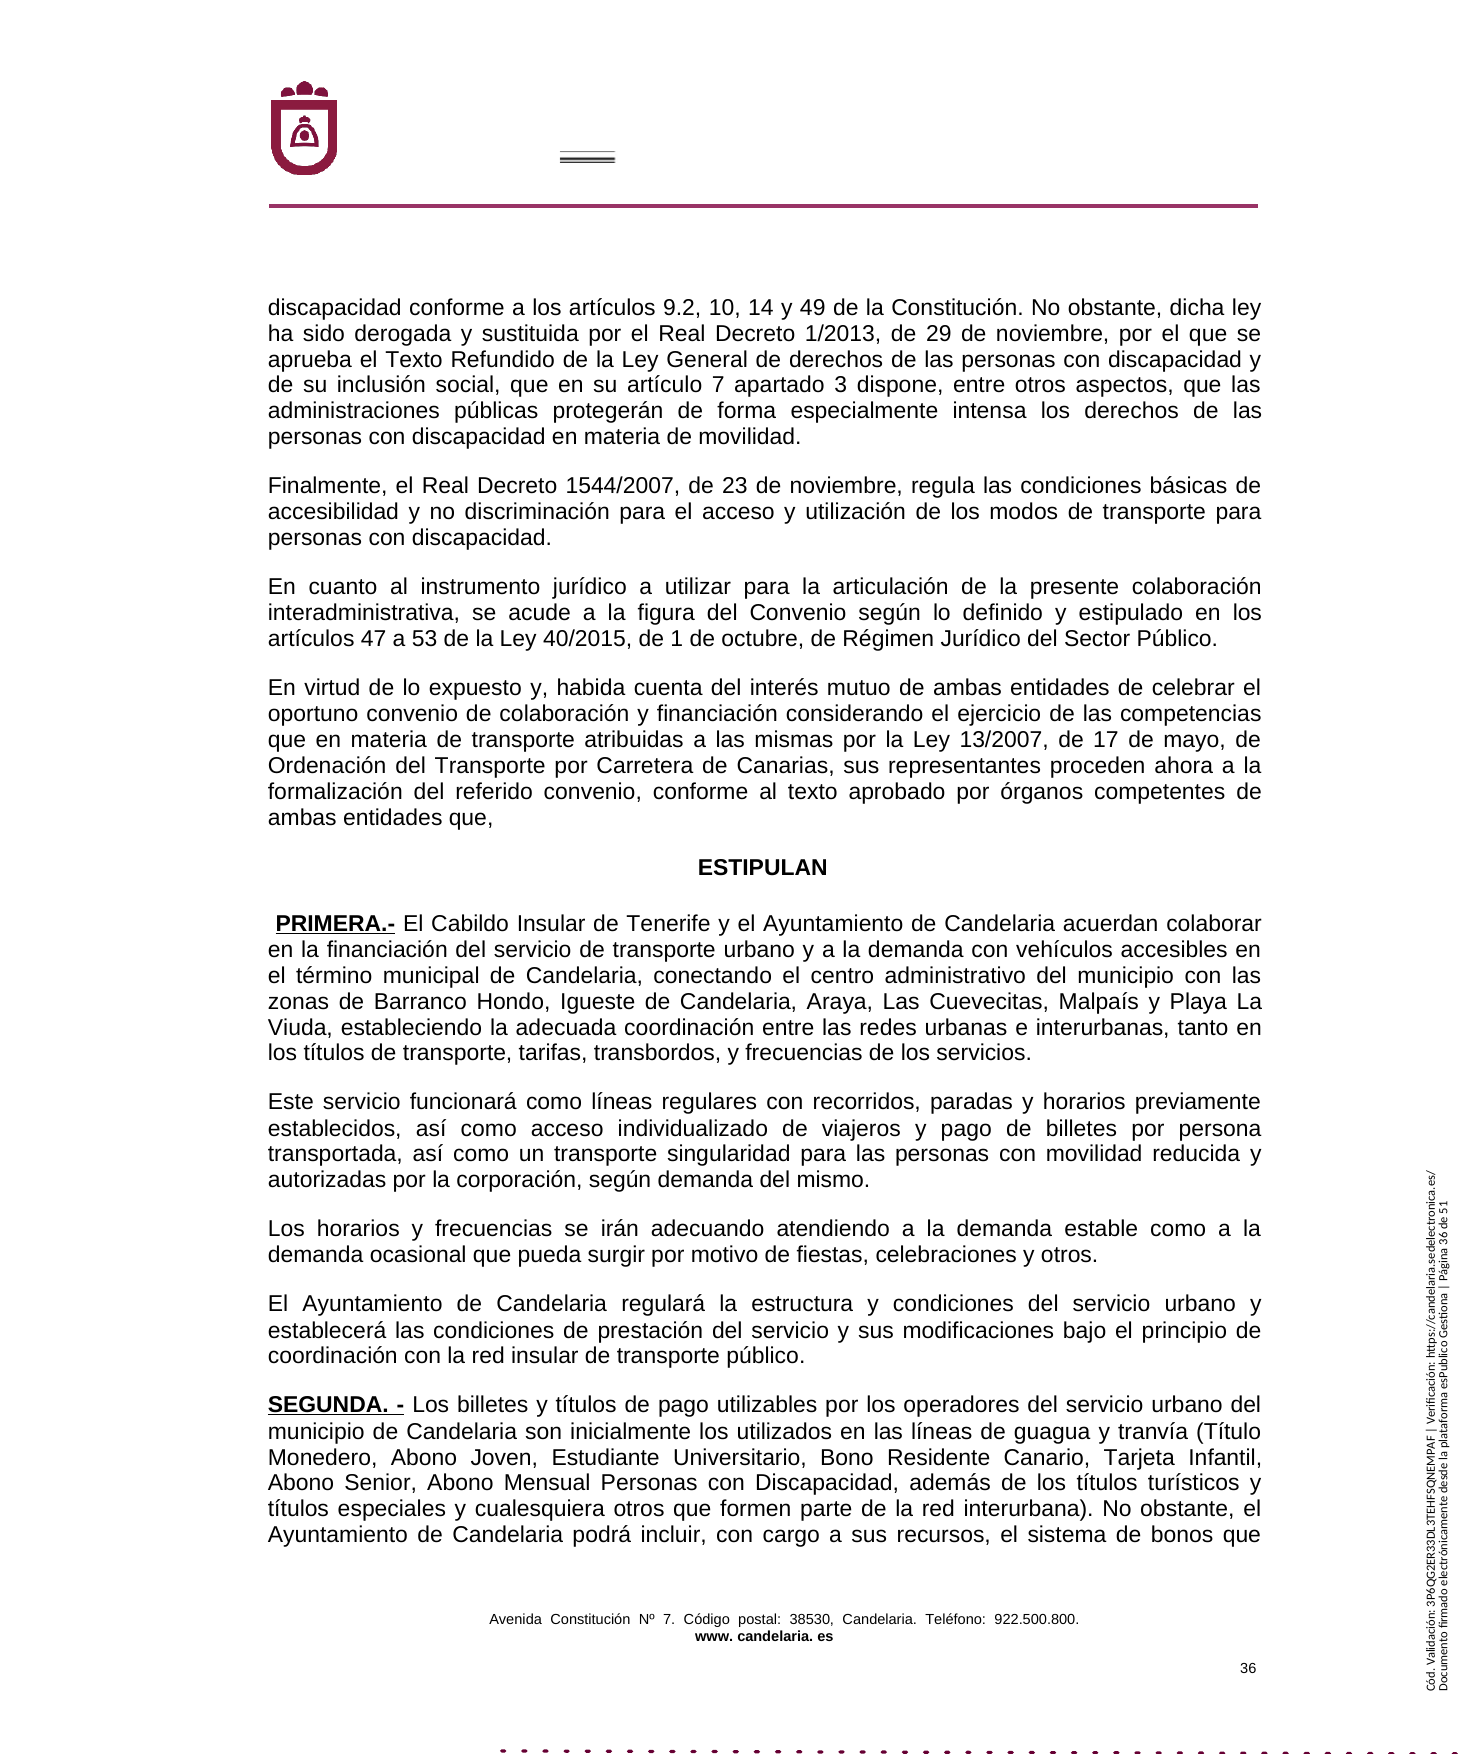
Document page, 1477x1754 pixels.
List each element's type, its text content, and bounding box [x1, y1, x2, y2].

text El Ayuntamiento de Candelaria regulará la estructura y condiciones del servicio urbano y establecerá las condiciones de prestación del servicio y sus modificaciones bajo el principio de coordinación con la red insular de transporte público. [268, 1291, 1262, 1369]
text Finalmente, el Real Decreto 1544/2007, de 23 de noviembre, regula las condiciones básicas de accesibilidad y no discriminación para el acceso y utilización de los modos de transporte para personas con discapacidad. [268, 473, 1262, 550]
text discapacidad conforme a los artículos 9.2, 10, 14 y 49 de la Constitución. No obstante, dicha ley ha sido derogada y sustituida por el Real Decreto 1/2013, de 29 de noviembre, por el que se aprueba el Texto Refundido de la Ley General de derechos de las personas con discapacidad y de su inclusión social, que en su artículo 7 apartado 3 dispone, entre otros aspectos, que las administraciones públicas protegerán de forma especialmente intensa los derechos de las personas con discapacidad en materia de movilidad. [268, 294, 1262, 449]
text PRIMERA.- El Cabildo Insular de Tenerife y el Ayuntamiento de Candelaria acuerdan colaborar en la financiación del servicio de transporte urbano y a la demanda con vehículos accesibles en el término municipal de Candelaria, conectando el centro administrativo del municipio con las zonas de Barranco Hondo, Igueste de Candelaria, Araya, Las Cuevecitas, Malpaís y Playa La Viuda, estableciendo la adecuada coordinación entre las redes urbanas e interurbanas, tanto en los títulos de transporte, tarifas, transbordos, y frecuencias de los servicios. [268, 911, 1262, 1066]
text SEGUNDA. - Los billetes y títulos de pago utilizables por los operadores del servicio urbano del municipio de Candelaria son inicialmente los utilizados en las líneas de guagua y tranvía (Título Monedero, Abono Joven, Estudiante Universitario, Bono Residente Canario, Tarjeta Infantil, Abono Senior, Abono Mensual Personas con Discapacidad, además de los títulos turísticos y títulos especiales y cualesquiera otros que formen parte de la red interurbana). No obstante, el Ayuntamiento de Candelaria podrá incluir, con cargo a sus recursos, el sistema de bonos que [268, 1392, 1262, 1547]
text Este servicio funcionará como líneas regulares con recorridos, paradas y horarios previamente establecidos, así como acceso individualizado de viajeros y pago de billetes por persona transportada, así como un transporte singularidad para las personas con movilidad reducida y autorizadas por la corporación, según demanda del mismo. [268, 1089, 1262, 1192]
text En cuanto al instrumento jurídico a utilizar para la articulación de la presente colaboración interadministrativa, se acude a la figura del Convenio según lo definido y estipulado en los artículos 47 a 53 de la Ley 40/2015, de 1 de octubre, de Régimen Jurídico del Sector Público. [268, 574, 1262, 651]
subtitle ESTIPULAN [350, 854, 1182, 880]
text Los horarios y frecuencias se irán adecuando atendiendo a la demanda estable como a la demanda ocasional que pueda surgir por motivo de fiestas, celebraciones y otros. [268, 1216, 1262, 1268]
text En virtud de lo expuesto y, habida cuenta del interés mutuo de ambas entidades de celebrar el oportuno convenio de colaboración y financiación considerando el ejercicio de las competencias que en materia de transporte atribuidas a las mismas por la Ley 13/2007, de 17 de mayo, de Ordenación del Transporte por Carretera de Canarias, sus representantes proceden ahora a la formalización del referido convenio, conforme al texto aprobado por órganos competentes de ambas entidades que, [268, 675, 1262, 830]
